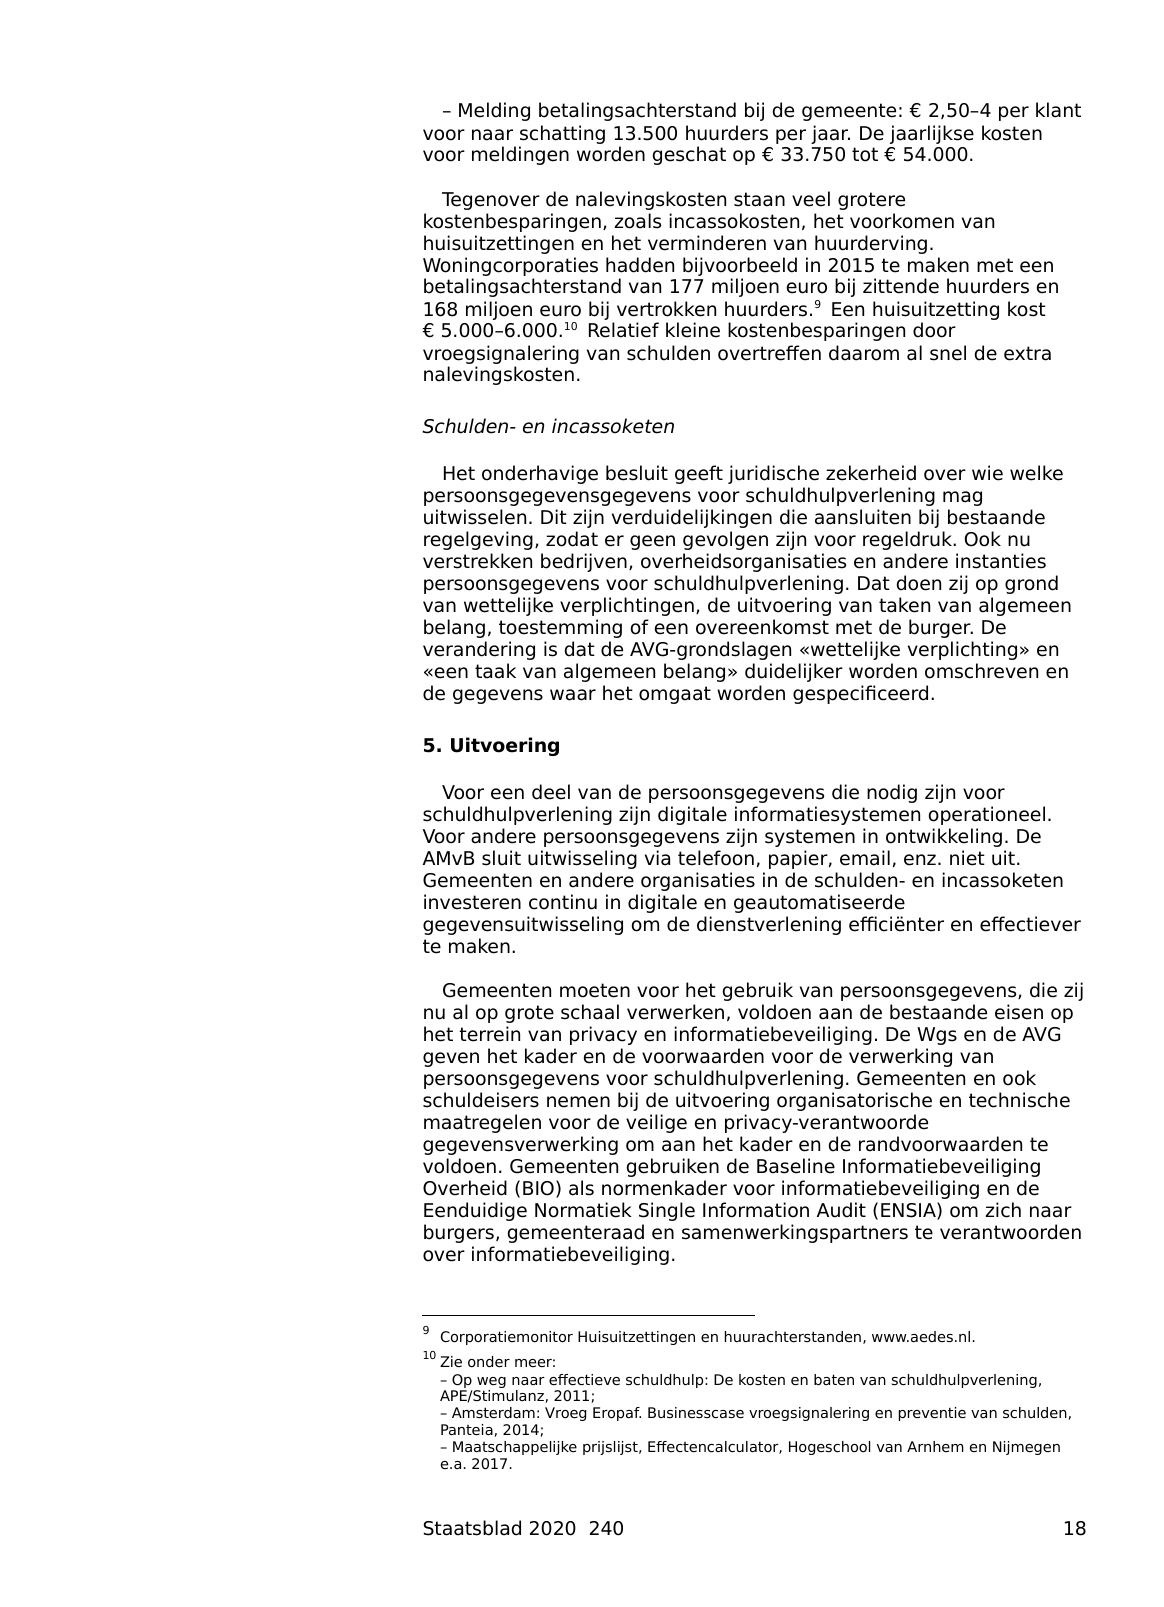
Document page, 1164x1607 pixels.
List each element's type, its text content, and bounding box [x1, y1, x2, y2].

text – Amsterdam: Vroeg Eropaf. Businesscase vroegsignalering en preventie van schulden, Panteia, 2014; [440, 1405, 1087, 1439]
text Tegenover de nalevingskosten staan veel grotere kostenbesparingen, zoals incassokosten, het voorkomen van huisuitzettingen en het verminderen van huurderving. Woningcorporaties hadden bijvoorbeeld in 2015 te maken met een betalingsachterstand van 177 miljoen euro bij zittende huurders en 168 miljoen euro bij vertrokken huurders. Een huisuitzetting kost € 5.000–6.000. Relatief kleine kostenbesparingen door vroegsignalering van schulden overtreffen daarom al snel de extra nalevingskosten. [422, 188, 1087, 386]
text – Op weg naar effectieve schuldhulp: De kosten en baten van schuldhulpverlening, APE/Stimulanz, 2011; [440, 1372, 1087, 1405]
text – Maatschappelijke prijslijst, Effectencalculator, Hogeschool van Arnhem en Nijmegen e.a. 2017. [440, 1439, 1087, 1473]
text Corporatiemonitor Huisuitzettingen en huurachterstanden, www.aedes.nl. [422, 1324, 1087, 1347]
text Voor een deel van de persoonsgegevens die nodig zijn voor schuldhulpverlening zijn digitale informatiesystemen operationeel. Voor andere persoonsgegevens zijn systemen in ontwikkeling. De AMvB sluit uitwisseling via telefoon, papier, email, enz. niet uit. Gemeenten en andere organisaties in de schulden- en incassoketen investeren continu in digitale en geautomatiseerde gegevensuitwisseling om de dienstverlening efficiënter en effectiever te maken. [422, 782, 1087, 958]
subtitle Schulden- en incassoketen [422, 416, 1087, 438]
subtitle 5. Uitvoering [422, 735, 1087, 757]
text Gemeenten moeten voor het gebruik van persoonsgegevens, die zij nu al op grote schaal verwerken, voldoen aan de bestaande eisen op het terrein van privacy en informatiebeveiliging. De Wgs en de AVG geven het kader en de voorwaarden voor de verwerking van persoonsgegevens voor schuldhulpverlening. Gemeenten en ook schuldeisers nemen bij de uitvoering organisatorische en technische maatregelen voor de veilige en privacy-verantwoorde gegevensverwerking om aan het kader en de randvoorwaarden te voldoen. Gemeenten gebruiken de Baseline Informatiebeveiliging Overheid (BIO) als normenkader voor informatiebeveiliging en de Eenduidige Normatiek Single Information Audit (ENSIA) om zich naar burgers, gemeenteraad en samenwerkingspartners te verantwoorden over informatiebeveiliging. [422, 980, 1087, 1266]
text – Melding betalingsachterstand bij de gemeente: € 2,50–4 per klant voor naar schatting 13.500 huurders per jaar. De jaarlijkse kosten voor meldingen worden geschat op € 33.750 tot € 54.000. [422, 100, 1087, 166]
text Zie onder meer: [422, 1349, 1087, 1372]
text Het onderhavige besluit geeft juridische zekerheid over wie welke persoonsgegevensgegevens voor schuldhulpverlening mag uitwisselen. Dit zijn verduidelijkingen die aansluiten bij bestaande regelgeving, zodat er geen gevolgen zijn voor regeldruk. Ook nu verstrekken bedrijven, overheidsorganisaties en andere instanties persoonsgegevens voor schuldhulpverlening. Dat doen zij op grond van wettelijke verplichtingen, de uitvoering van taken van algemeen belang, toestemming of een overeenkomst met de burger. De verandering is dat de AVG-grondslagen «wettelijke verplichting» en «een taak van algemeen belang» duidelijker worden omschreven en de gegevens waar het omgaat worden gespecificeerd. [422, 463, 1087, 705]
